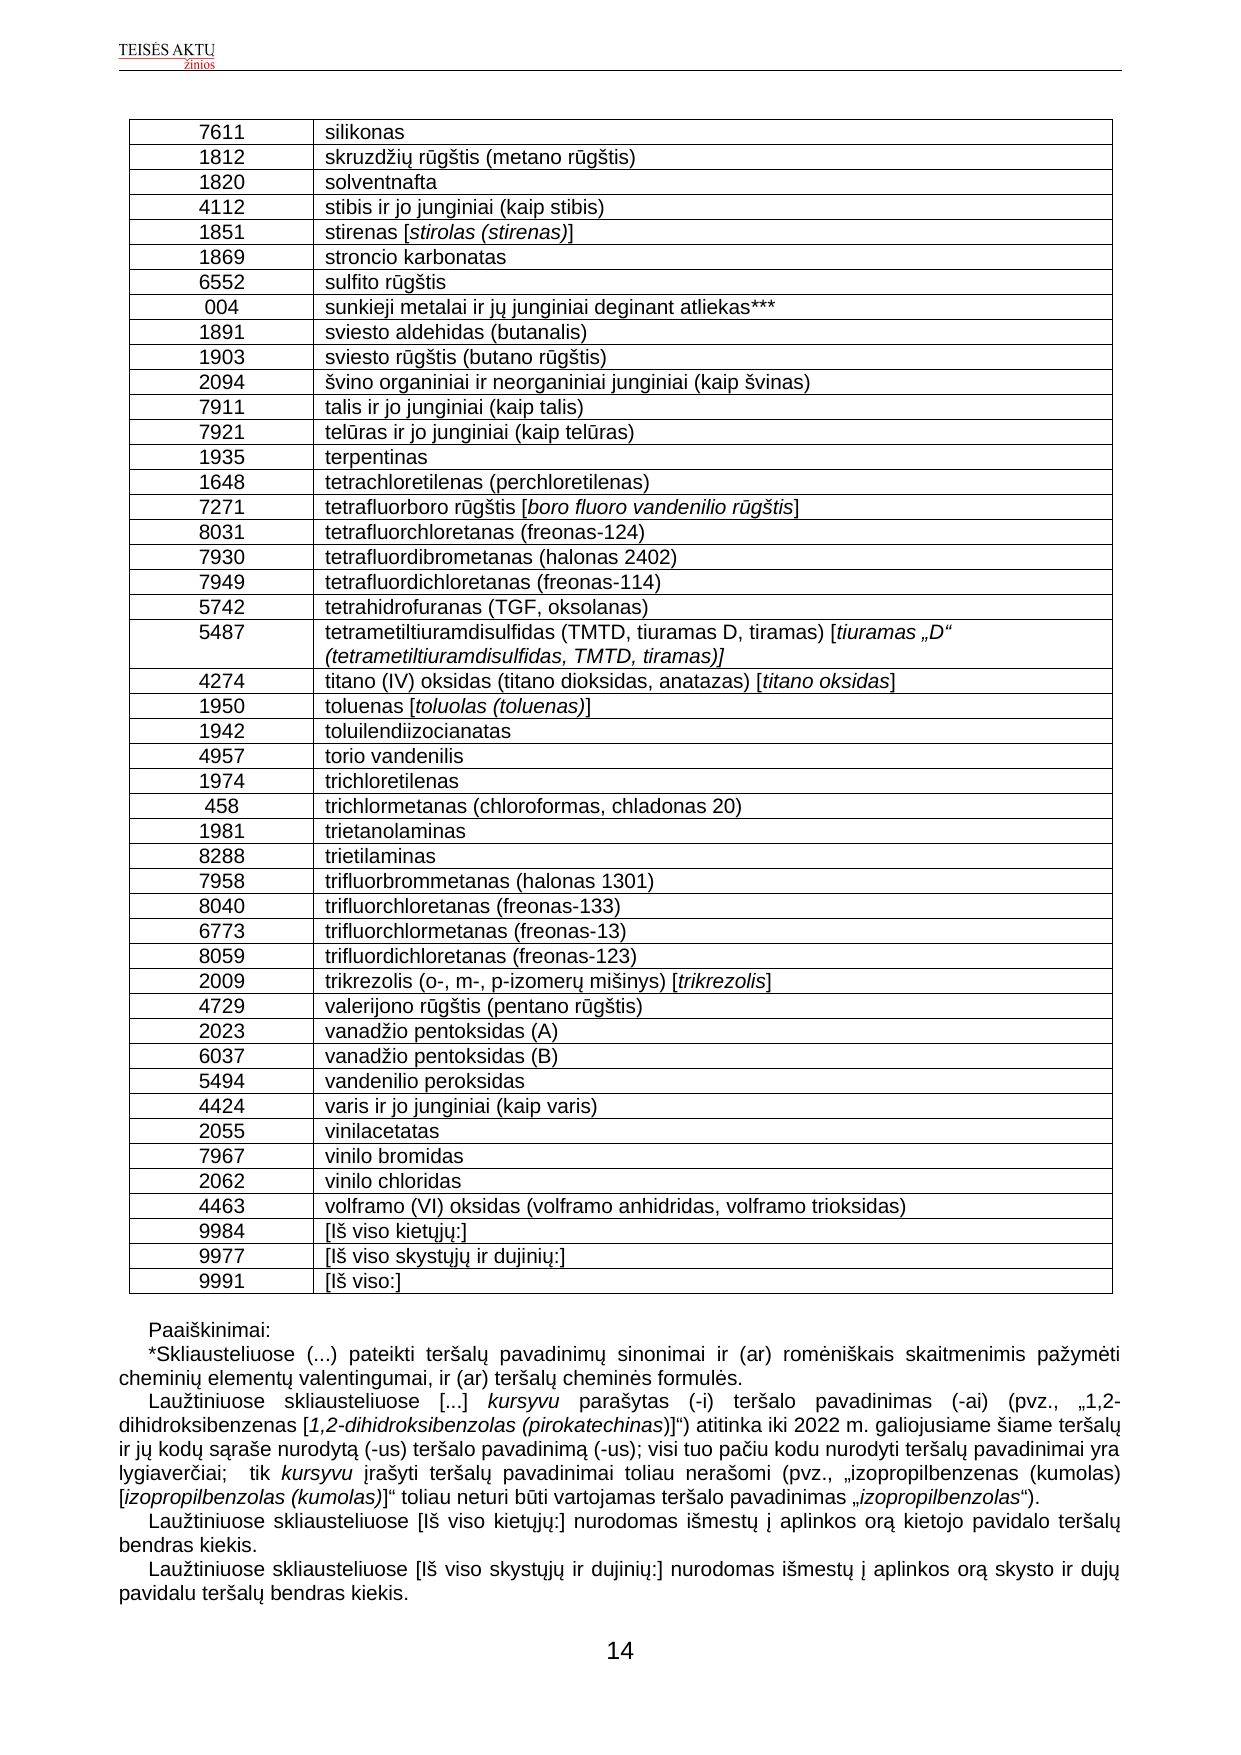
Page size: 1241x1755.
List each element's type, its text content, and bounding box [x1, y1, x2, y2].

table_cell [Iš viso:] [314, 1269, 1112, 1292]
table_cell stroncio karbonatas [314, 245, 1112, 268]
table_cell vinilacetatas [314, 1119, 1112, 1142]
table_cell 7911 [130, 395, 313, 418]
table_cell 1903 [130, 345, 313, 368]
table_cell 5487 [130, 620, 313, 667]
table_cell 7958 [130, 869, 313, 892]
table_cell 9984 [130, 1219, 313, 1242]
table_cell silikonas [314, 120, 1112, 143]
table_cell 2009 [130, 969, 313, 992]
table_cell 8059 [130, 944, 313, 967]
table_cell 7949 [130, 570, 313, 593]
table_cell 458 [130, 794, 313, 817]
table_cell vinilo chloridas [314, 1169, 1112, 1192]
table_cell 4424 [130, 1094, 313, 1117]
table_cell titano (IV) oksidas (titano dioksidas, anatazas) [titano oksidas] [314, 669, 1112, 692]
table_cell trifluordichloretanas (freonas-123) [314, 944, 1112, 967]
table_cell 1950 [130, 694, 313, 717]
table_cell vanadžio pentoksidas (A) [314, 1019, 1112, 1042]
table_cell trichlormetanas (chloroformas, chladonas 20) [314, 794, 1112, 817]
table_cell 1851 [130, 220, 313, 243]
table_cell 1935 [130, 445, 313, 468]
table_cell 4729 [130, 994, 313, 1017]
table_cell vandenilio peroksidas [314, 1069, 1112, 1092]
table_cell 7271 [130, 495, 313, 518]
table_cell trifluorbrommetanas (halonas 1301) [314, 869, 1112, 892]
table_cell 4112 [130, 195, 313, 218]
table_cell 2062 [130, 1169, 313, 1192]
table_cell torio vandenilis [314, 744, 1112, 767]
table_cell 8031 [130, 520, 313, 543]
table_cell trietanolaminas [314, 819, 1112, 842]
table_cell 7930 [130, 545, 313, 568]
table_cell stirenas [stirolas (stirenas)] [314, 220, 1112, 243]
table_cell 7611 [130, 120, 313, 143]
table_cell 1942 [130, 719, 313, 742]
table_cell sunkieji metalai ir jų junginiai deginant atliekas*** [314, 295, 1112, 318]
table_cell talis ir jo junginiai (kaip talis) [314, 395, 1112, 418]
table_cell tetrafluorboro rūgštis [boro fluoro vandenilio rūgštis] [314, 495, 1112, 518]
table_cell trichloretilenas [314, 769, 1112, 792]
table_cell vanadžio pentoksidas (B) [314, 1044, 1112, 1067]
table_cell sviesto aldehidas (butanalis) [314, 320, 1112, 343]
table_cell 9991 [130, 1269, 313, 1292]
table_cell 1648 [130, 470, 313, 493]
table_cell sulfito rūgštis [314, 270, 1112, 293]
table_cell skruzdžių rūgštis (metano rūgštis) [314, 145, 1112, 168]
text Paaiškinimai: [118, 1317, 1122, 1341]
table_cell 1891 [130, 320, 313, 343]
table_cell valerijono rūgštis (pentano rūgštis) [314, 994, 1112, 1017]
table_cell sviesto rūgštis (butano rūgštis) [314, 345, 1112, 368]
text Laužtiniuose skliausteliuose [...] kursyvu parašytas (-i) teršalo pavadinimas (-ai) (pvz., „1,2-dihidroksibenzenas [1,2-dihidroksibenzolas (pirokatechinas)]“) atitinka iki 2022 m. galiojusiame šiame teršalų ir jų kodų sąraše nurodytą (-us) teršalo pavadinimą (-us); visi tuo pačiu kodu nurodyti teršalų pavadinimai yra lygiaverčiai; tik kursyvu įrašyti teršalų pavadinimai toliau nerašomi (pvz., „izopropilbenzenas (kumolas) [izopropilbenzolas (kumolas)]“ toliau neturi būti vartojamas teršalo pavadinimas „izopropilbenzolas“). [118, 1389, 1122, 1509]
table_cell volframo (VI) oksidas (volframo anhidridas, volframo trioksidas) [314, 1194, 1112, 1217]
table_cell 7967 [130, 1144, 313, 1167]
table_cell 4957 [130, 744, 313, 767]
table_cell 1981 [130, 819, 313, 842]
table_cell vinilo bromidas [314, 1144, 1112, 1167]
table_cell varis ir jo junginiai (kaip varis) [314, 1094, 1112, 1117]
table_cell toluilendiizocianatas [314, 719, 1112, 742]
text Laužtiniuose skliausteliuose [Iš viso skystųjų ir dujinių:] nurodomas išmestų į aplinkos orą skysto ir dujų pavidalu teršalų bendras kiekis. [118, 1557, 1122, 1605]
table_cell tetrafluordichloretanas (freonas-114) [314, 570, 1112, 593]
table_cell toluenas [toluolas (toluenas)] [314, 694, 1112, 717]
text Laužtiniuose skliausteliuose [Iš viso kietųjų:] nurodomas išmestų į aplinkos orą kietojo pavidalo teršalų bendras kiekis. [118, 1509, 1122, 1557]
table_cell tetrametiltiuramdisulfidas (TMTD, tiuramas D, tiramas) [tiuramas „D“ (tetrametiltiuramdisulfidas, TMTD, tiramas)] [314, 620, 1112, 667]
table_cell stibis ir jo junginiai (kaip stibis) [314, 195, 1112, 218]
table_cell 2094 [130, 370, 313, 393]
table_cell trikrezolis (o-, m-, p-izomerų mišinys) [trikrezolis] [314, 969, 1112, 992]
table_cell trifluorchloretanas (freonas-133) [314, 894, 1112, 917]
table_cell [Iš viso skystųjų ir dujinių:] [314, 1244, 1112, 1267]
table_cell tetrafluorchloretanas (freonas-124) [314, 520, 1112, 543]
table_cell 7921 [130, 420, 313, 443]
table_cell 1820 [130, 170, 313, 193]
table_cell tetrafluordibrometanas (halonas 2402) [314, 545, 1112, 568]
table_cell 8040 [130, 894, 313, 917]
table_cell 6773 [130, 919, 313, 942]
table_cell švino organiniai ir neorganiniai junginiai (kaip švinas) [314, 370, 1112, 393]
table_cell 2055 [130, 1119, 313, 1142]
table_cell telūras ir jo junginiai (kaip telūras) [314, 420, 1112, 443]
table_cell 2023 [130, 1019, 313, 1042]
table_cell 4463 [130, 1194, 313, 1217]
table_cell trietilaminas [314, 844, 1112, 867]
table_cell tetrachloretilenas (perchloretilenas) [314, 470, 1112, 493]
table_cell trifluorchlormetanas (freonas-13) [314, 919, 1112, 942]
table_cell terpentinas [314, 445, 1112, 468]
table_cell 6037 [130, 1044, 313, 1067]
table_cell tetrahidrofuranas (TGF, oksolanas) [314, 595, 1112, 618]
table_cell 6552 [130, 270, 313, 293]
table_cell 5494 [130, 1069, 313, 1092]
table_cell 5742 [130, 595, 313, 618]
table_cell [Iš viso kietųjų:] [314, 1219, 1112, 1242]
table_cell 004 [130, 295, 313, 318]
table_cell 1869 [130, 245, 313, 268]
table_cell 4274 [130, 669, 313, 692]
text *Skliausteliuose (...) pateikti teršalų pavadinimų sinonimai ir (ar) romėniškais skaitmenimis pažymėti cheminių elementų valentingumai, ir (ar) teršalų cheminės formulės. [118, 1341, 1122, 1389]
table_cell solventnafta [314, 170, 1112, 193]
table_cell 1812 [130, 145, 313, 168]
table_cell 9977 [130, 1244, 313, 1267]
table_cell 8288 [130, 844, 313, 867]
table_cell 1974 [130, 769, 313, 792]
